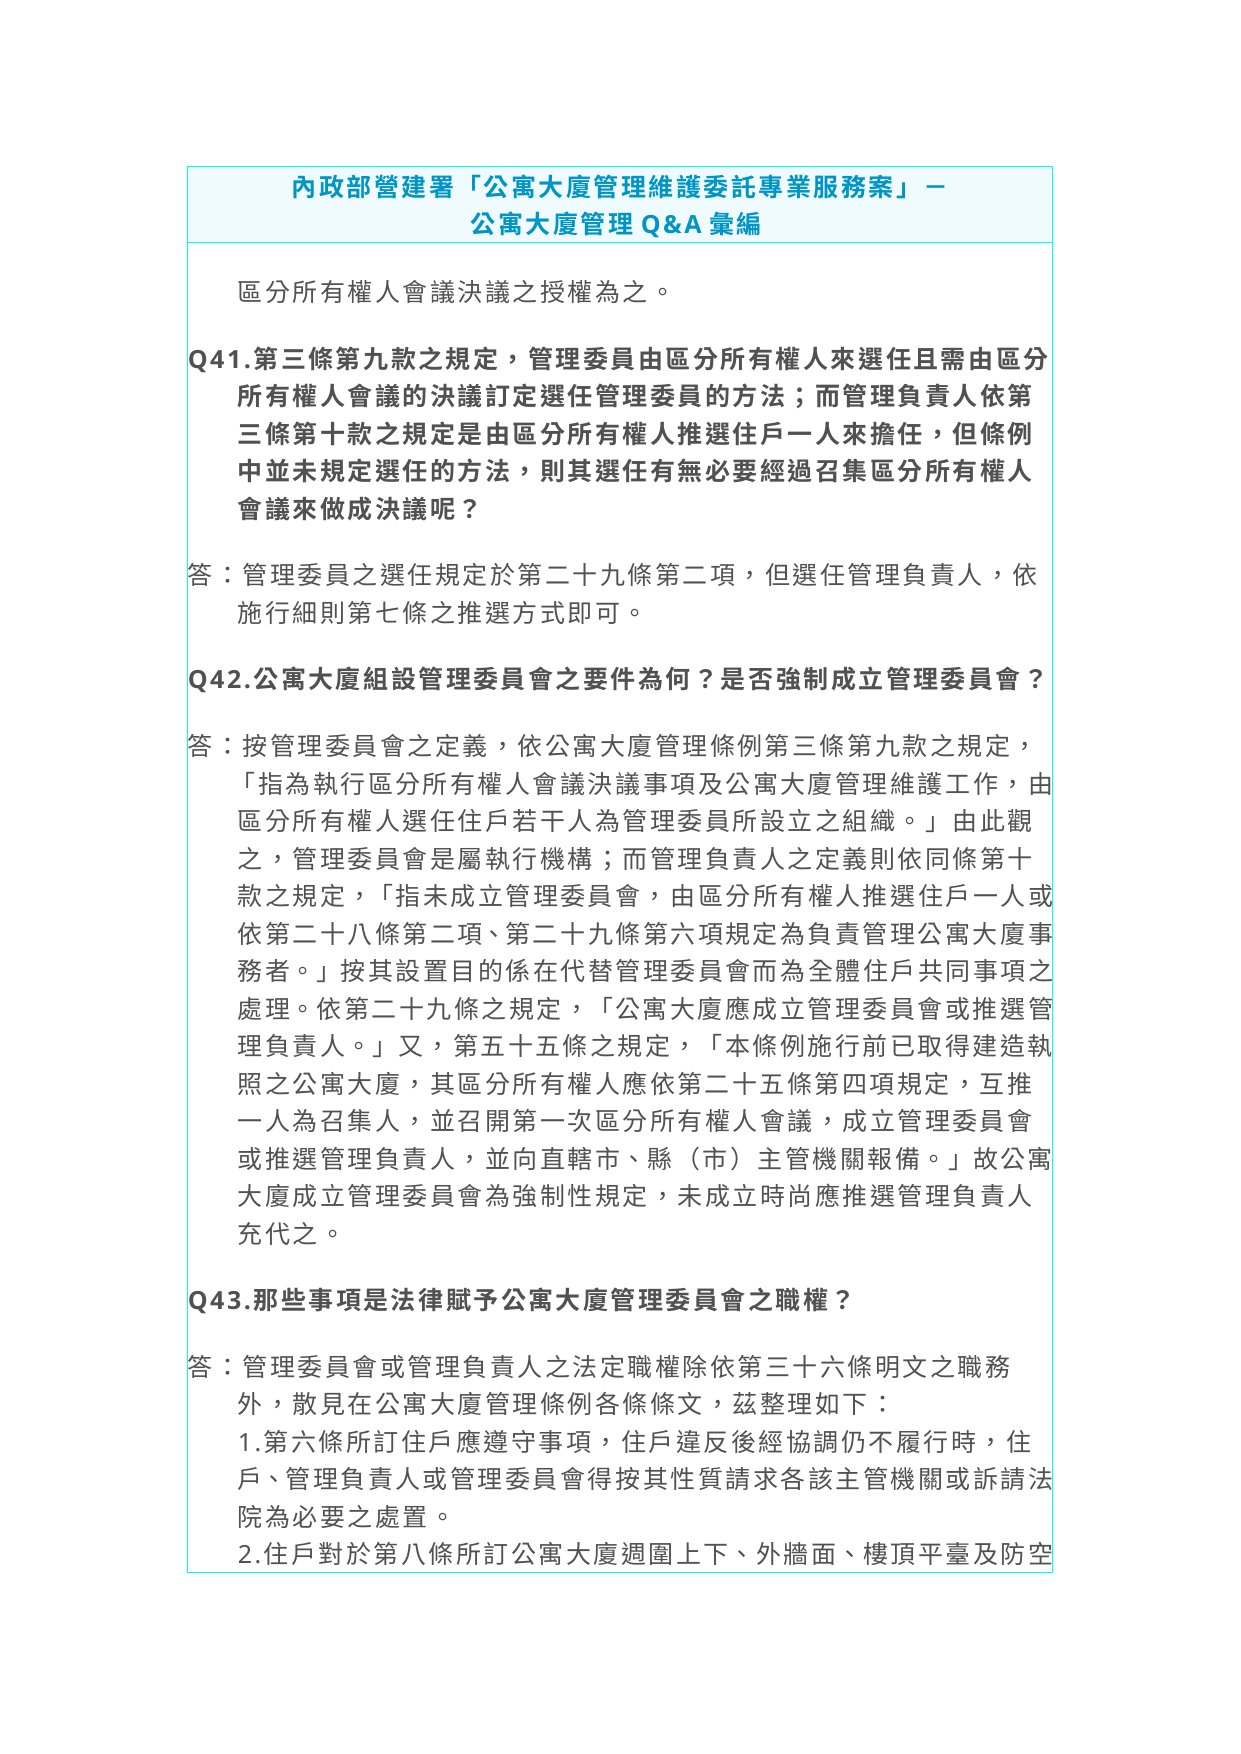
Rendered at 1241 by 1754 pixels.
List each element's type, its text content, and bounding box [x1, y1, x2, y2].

table_cell Q40.第八條第二項之規定，住戶違反規定時令其回復原狀而不履行時，原定由主管機執行回復原狀，現修正為得由管理負責人或管理委員會回復原狀，其執行是否有需經過區分所有權人會議決議之必要？ 答：不必要，因如違反第八條第二項，便已違反第一項向直轄市、縣（市）主管機關完成報備有案之規約或區分所有權人會議之決議，故已先存在區分所有權人會議決議，毋須再重覆決議，另依第三十六條第十三款，管委會之職務包括依本條例所定事項，亦不需再經區分所有權人會議決議之授權為之。 Q41.第三條第九款之規定，管理委員由區分所有權人來選任且需由區分所有權人會議的決議訂定選任管理委員的方法；而管理負責人依第三條第十款之規定是由區分所有權人推選住戶一人來擔任，但條例中並未規定選任的方法，則其選任有無必要經過召集區分所有權人會議來做成決議呢？ 答：管理委員之選任規定於第二十九條第二項，但選任管理負責人，依施行細則第七條之推選方式即可。 Q42.公寓大廈組設管理委員會之要件為何？是否強制成立管理委員會？ 答：按管理委員會之定義，依公寓大廈管理條例第三條第九款之規定，「指為執行區分所有權人會議決議事項及公寓大廈管理維護工作，由區分所有權人選任住戶若干人為管理委員所設立之組織。」由此觀之，管理委員會是屬執行機構；而管理負責人之定義則依同條第十款之規定，「指未成立管理委員會，由區分所有權人推選住戶一人或依第二十八條第二項、第二十九條第六項規定為負責管理公寓大廈事務者。」按其設置目的係在代替管理委員會而為全體住戶共同事項之處理。依第二十九條之規定，「公寓大廈應成立管理委員會或推選管理負責人。」又，第五十五條之規定，「本條例施行前已取得建造執照之公寓大廈，其區分所有權人應依第二十五條第四項規定，互推一人為召集人，並召開第一次區分所有權人會議，成立管理委員會或推選管理負責人，並向直轄市、縣（市）主管機關報備。」故公寓大廈成立管理委員會為強制性規定，未成立時尚應推選管理負責人充代之。 Q43.那些事項是法律賦予公寓大廈管理委員會之職權？ 答：管理委員會或管理負責人之法定職權除依第三十六條明文之職務外，散見在公寓大廈管理條例各條條文，茲整理如下： 1.第六條所訂住戶應遵守事項，住戶違反後經協調仍不履行時，住戶、管理負責人或管理委員會得按其性質請求各該主管機關或訴請法院為必要之處置。 2.住戶對於第八條所訂公寓大廈週圍上下、外牆面、樓頂平臺及防空避難設備未依規約或區分所有權人會議決議之限制而有變更構造、顏色、設置廣告物、鐵窗或其他類似之行為，管理負責人或管理委員會應予制止，並報請各該主管機關處罰。 3.住戶對於第九條所訂共用部分之使用未依其設置目的及通常使用方法為之，管理負責人或管理委員會應予制止，並得按其性質請求各該主管機關或訴請法院為必要之處置。 4.第十條之規定共用部分、約定共用部分之修繕、管理、維護，由管理負責人或管理委員會為之。 5.第十四條之規定，公寓大廈經區分所有權人會議決議重建時，區分所有權人不同意決議又不出讓區分所有權或同意後不依決議履行其義務者，管理負責人或管理委員會得訴請法院命區分所有權人出讓其區分所有權及其基地所有權應有部分。 6.第十五條之規定，住戶未依使用執照所載用途及規約使用專有部分、約定專用部分，或擅自變更使用，管理負責人或管理委員會應予制止，經制止而不遵從者，報請直轄市、縣（市）主管機關處理，並要求其回復原狀。 7.第十六條之規定，住戶任意棄置垃圾、排放各種污染物、惡臭物質或發生喧囂、振動及其他與此相類之行為。或於防火間隔、防火巷弄、樓梯間、共同走廊、防空避難設備等處所堆置雜物、設置柵欄、門扇或營業使用或違規設置廣告物或私設路障及停車位侵佔巷道妨礙出入。或飼養動物，妨礙公共衛生、公共安寧及公共安全，管理負責人或管理委員會應予制止或按規約處理，經制止而不遵從者，得報請直轄市、縣(市)主管機關處理。 8.第十七條之規定，住戶於公寓大廈內依法經營餐飲、瓦斯、電焊或其他危險營業或存放有爆炸性或易燃性物品者，未依中央主管機關所定保險金額投保公共意外責任保險，經催告於七日內仍未辦理者，管理負責人或管理委員會應代為投保。 9.第十八條之規定，對於公共基金設專戶儲存，並由管理負責人或管理委員會負責管理。 10.第二十二條所訂住戶違反義務之情形，由管理負責人或管理委員會促請其改善，於三個月內仍未改善者，管理負責人或管理委員會得依區分所有權人會議之決議，訴請法院強制其遷離。如住戶為區分所有權人時，管理負責人或管理委員會得依區分所有權人會議之決議，訴請法院命區分所有權人出讓其區分所有權及其基地所有權應有部分；於判決確定後三個月內不自行出讓並完成移轉登記手續者，管理負責人或管理委員會得聲請法院拍賣之。 第三十六條所定管理委員會之職務如下： 1.區分所有權人會議決議事項之執行。 2.共有及共用部分之清潔、維護、修繕及一般改良。 3.公寓大廈及其週圍之安全及環境維護事項。 4.住戶共同事務應興革事項之建議。 5.住戶違規情事之制止及相關資料之提供。 6.住戶違反第六條第一項規定之協調。 7.收益、公共基金及其他經費之收支、保管及運用。 8.規約、會議紀錄、使用執照謄本、竣工圖說、水電、消防、機械設施、管線圖說、會計憑證、會計帳簿、財務報表、公共安全檢查及消防安全設備檢修之申報文件、印鑑及有關文件之保管。 9.管理服務人之委任、僱傭及監督。 10.會計報告、結算報告及其他管理事項之提出及公告。 11.共用部分、約定共用部分及其附屬設施設備之點收及保管。 12.依規定應由管理委員會申報之公共安全檢查與消防安全設備檢修之申報及改善之執行。 13.其他依本條例或規約所定事項。 Q44.管理委員會之成員為何？區分所有權人以外之其他住戶是否可參加管理委員會？ 答：按管理委員會之定義，依公寓大廈管理條例第三條第九款之規定，「指為執行區分所有權人會議決議事項及公寓大廈管理維護工作，由區分所有權人選任住戶若干人為管理委員所設立之組織。」故一般管理委員會之成員為住戶即可。至所稱住戶，依同條第八款定義，「指公寓大廈之區分所有權人、承租人或其他經區分所有權人同意，而為專有部分之使用者或業經取得停車空間建築物所有權者。」因此，承租人屬於住戶應當毫無疑問，惟依第二十九條規定之「管理委員、主任委員及管理負責人之任期，依區分所有權人會議或規約之規定，任期一年至二年，連選得連任一次。但區分所有權人會議或規約未規定者，任期一年，連選得連任一次。」所以，除區分所有權人會議之決議或規約另有限制外，承租人依法可以參加管理委員會的組成。 Q45.管理委員會任期屆滿尚未選任新管理委員期間公共事務如何運作。 答：任期屆滿之管理委員會管理委員全體解任後未改選時，應依本條例第二十九條第四項規定，自任期屆滿日起，視同解任。 Q46.公寓大廈管理委員會得否向住戶收取共用部分使用償金。 答：按各區分所有權人對建築物共用部分及其基地之使用收益權及住戶共用部分使用之特別約定，非經載明於規約者，不生效力，公寓大廈管理細則第二十三條第二項第二款業有規定管理委員會係指為執行區分所有權人會議決議事項及公寓大廈管理維護工作，由區分所有權人選任住戶若干人為管理委員所設立之組織，故管理委員會向住戶收取共用部分使用償金時，應符合前揭規定要件。 Q47.社區管理委員會訂定罰則事宜。 答：依公寓大廈管理條例（以下簡稱條例）第十六條第一項規定「住戶不得任意棄置垃圾、排放各種污染物、惡臭物質或發生喧囂、振動及其他與此相類之行為。」，同條第五項規定「住戶違反前四項規定時，管理負責人或管理委員會應予制止，或按規約處理，經制止而不遵從者，必要時得報請直轄市、縣(市)主管機關處理。」；條例第二十三條第一項規定「有關公寓大廈、基地或附屬設施之管理使用及其他住戶間相互關係，除法令另有規定外，得以規約定之。」。 來函所述亂丟垃圾或製造噪音等行為應屬違反前揭條例第十六條第一項之規定，管理委員會或管理負責人應予制止，或按規約處理，故規約如有罰款之規定，管理委員會或管理負責人自得依其規定執行，必要時亦得報請主管機關依條例第四十七條第二款之規定處以新台幣三千元以上一萬五千元以下罰鍰。 公寓大廈停車場之使用管理得訂定於規約中或於規約約定另行訂定「停車場使用管理辦法」，故有關違規停車之情事，如規約或停車場使用管理辦法對於不依規定停車之住戶有罰款之規定者，管理委員會或管理負責人自得依其規定執行，惟如有另得逕行予以鎖車之規定，因其涉及妨害他人行使權利，除非經其同意或有法律授權之明文規定，否則管理委員會或管理負責人不宜逕行為之，以免承擔法律責任。 惟應注意者，前開規約應依條例第三十一條經區分所有權人會議決議訂定始具效力，未依前揭條例第三十一條之規定訂定者，管理委員會或管理負責人自不得逕行執行。 Q48.公寓大廈管理委員會管理委員可否委託其他管理委員或住戶代為出席並執行投票。 答：按公寓大廈成立管理委員會者，應由管理委員互推一人為主任委員，主任委員對外代表管理委員會。主任委員、管理委員之選任、解任、權限與其委員人數、召集方式及事務執行方法與代理規定，依區分所有權人會議之決議。但規約另有規定者，從其規定。公寓大廈管理條例第二十九條第二項定有明文，所詢有關公寓大廈管理委員會管理委員可否委託其他管理委員代為出席並執行投票疑義乙節，查公寓大廈管理條例並無相關規定，如何適用，應依前揭規定為之。 Q49.公寓大廈管理委員為法人時應以何人為法定代理人，是否得以委託方式委由公司員工代為行使職權。 答：在區分所有權人會議決議規約中對於法人之管理委員事務執行方法另有規定者，自應從其規定。無規定者，由公司員工代為行使職權係公司業務內部行為關係，其代理行為非法所不許。 Q50.公寓大廈管理委員為法人應如何行使其職權。 答：公寓大廈管理委員為法人，在區分所有權人會議或規約中對於法人之管理委員事務執行方法另有規定者，自應從其規定。無規定者，由公司員工代為行使職權係公司業務內部行為關係，其代理行為非法所不許。 Q51.管理委員會得否提起刑事之告訴或為自訴。 答：依公寓大廈管理條例（以下簡稱條例）第三十八條規定「管理委員會有當事人能力。管理委員會為原告或被告時，應將訴訟事件要旨速告區分所有權人。」，惟依刑事訴訟法之規定，告訴及自訴係由被害人提起，告發係由第三人提起。 社區公共土地有被人侵占使用之情事，因管理委員會非被害人，故無法提起告訴或自訴，但得提起告發。 Q52.依公寓大廈管理條例報備之管理委員會是否具有刑事訴訟之當事人能力。 答：管理委員會不具刑事訴訟之當事人能力，公寓大廈管理委員會依本條例第三十八條有當事人能力，但依立法意旨係指管理委員會依民事訟訴法第四十條為訴訟之當事人，尚不得據此而謂管理委員會可提出刑事告訴，…且因其非刑事訴訟之適格之被害人（因管理委員會性質上屬非法人團體），依刑事訴訟法第三百十九條第一項前段之規定，亦不得提起自訴。 Q53.管理委員會是否得依法具有法人資格，又得否為不動產登記之權利主體。 答：按法人係指自然人以外，由法律創設之團體。公寓大廈管理委員會雖依法有當事人能力，惟除另依法取得法人資格者外，尚不得當然視為法人。如其具有法人資格並依法登記者，自得為不動產登記之權利主體。 Q54.管理委員會拒接移交應如何處理。 答：按管理委員會係指為執行區分所有權人會議決議事項及公寓大廈管理維護工作，由區分所有權人選任住戶若干人為管理委員所設立之組織，為公寓大廈管理條例第三條第九款所明定。又其組織及選任條例第二十九條第二項亦有明文。貴公寓大樓管理委員會之成立請依前揭規定辦理。至管理委員會拒絕移交，得依該條例第二十條第二項規定，報請主管機關或訴請法院命其移交，並有第四十九條第一項第七款規定之適用。 Q55.非區分所有權人之住戶可否選任為管理委員會之委員職務。 答：按公寓大廈管理條例第三條第八款規定：「管理委員會：指為執行區分所有權人會議決議事項及公寓大廈管理維護工作，由區分所有權人選任住戶若干人為管理委員所設立之組織。」同條第十款規定：「住戶：指公寓大廈之區分所有權人、承租人或其他經區分所有權人同意而為專有部分之使用者或業經取得停車空間建築物所有權者。」依此規定，除非區分所有權人會議之決議或規約另訂有限制管理委員需為區分所有權人之住戶擔任，否則承租人為住戶，應有當選管理委員之資格， Q56.公寓大廈管理條例施行前已成立之管理委員會是否具有當事人能力。 答：按公寓大廈管理委員會有當事人能力，固為公寓大廈管理條例第三十八條第一項所明定，惟在公寓大廈管理條例施行前業已取得建造執照之公寓大廈，應依該條例規定成立管理組織，亦為公寓大廈管理條例第五十五條第一項所明定；由此可知，公寓大廈管理委員會須依公寓大廈管理條例所定程序成立者，方能取得當事人能力，於公寓大廈管理條例施行前所成立之管理委員會因並非依公寓大廈管理條例所成立，除具有民事訴訟法第四十條第三項規定之非法人團體性質者外，不具當事人能力。 Q57.公寓大廈管理委員會改選管理委員時，採用舉手方式進行表決，是否合法。 答：按管理委員會之組織及選任應於依區分所有權人會議決議，但規約另有規定者，從其規定。另本公寓大廈管理條例未規定者，適用其他法令之規定，公寓大廈管理條例第廿九條及第一條第二項業有明定（附件）。選任管理委員之表決方式，前揭條例並無限制規定，其選任方式應依規約，規約未規定時，得參照會議規範規定辦理。 Q58.公寓大廈管理條例公布實施前成立之管理委員會，及其所訂有關管理費用繳納事項之效力為何。 答：一、公寓大廈於本條例公布施行前經核准為守望相助管理組織者，仍應依本條例第二十五條至第四十條、第五十五條之規定，成立公寓大廈管理組織，始得依前揭規定執行公寓大廈管理維護業務。 二、本條例公布施行前成立之公寓大廈管理組織所訂有關管理費用之繳納事項，係屬當事人契約關係，宜請逕依民法合意為之，如有爭議，宜請逕循民事程序解決。 Q59.公寓大廈管理條例施行前已取得建造執照之公寓大廈，未依本條例成立管理組織或未向主管機關報備等事項如何處理。 答：公寓大廈管理條例施行前已取得建造執照之公寓大廈組成管理委員會，仍應依公寓大廈管理條例有關區分所有權人會議及管理組織之規定辦理，為公寓大廈管理條例第五十五條明文。公寓大廈管理組織如有尚未向主管機關報備者，應由地方主管機關依公寓大廈管理組織申請報備處理原則，推動輔導該管理組織完成報備程序。 Q60.有關公寓大廈專有部分之共有人，可否同時被選任為管理委員會之管理委員？ 答：依條例第29條規定意旨，除區分所有權人會議決議或規約另有規定外，如具有住戶之身分，自得被選任為管理委員，其管理委員之選任，得依前揭條例於規約規定，未規定者依區分所有權人會議之決議為之。 Q61.起造人得否擔任主任委員及動用公共基金運用？ 答：一、起造人得否擔任主任委員，除區分所有權人會議決議或規約另有規定外，如具有住戶之身分，自得被選任為管理委員、主任委員，不因其同時具備起造人身分而有所區別。至於區分所有權人可否同時擔任數公寓大廈之主任委員，依條例第29條第2項規定，應依其區分所有權人會議決議或規約規定辦理。 二、另起造人提列之公共基金，區分所有權人會議決議全數移交起造人作為社區一年之維修費用，且屆時一年期滿此費用不多退少補，該決議與公共基金之用途及運用方式不符，有違條例第10、11條規定之意旨，其區分所有權人會議之決議自不得違反條例之規定。 Q62.公寓大廈管理委員選任後，因管理委員辭職，致主任委員無法產生及辦理移交，其公寓大廈管理維護執行權責如何運作？ 答：本案公寓大廈業經依法選出管理委員組成第11屆管理委員會在案，嗣後因委員辭任，僅餘2位管理委員，致不能成會而無法推選主任委員，除請其儘速依法補選或改選管理委員外，有關公寓大廈管理維護工作，該管理委員仍須依規定執行職務，且管理委員如具區分所有權人身分時，有關區分所有權人會議之召開，依條例第25條第3項規定，亦負有召集人之義務。 Q63.公寓大廈遞補之管理委員任期之計算？ 答：關於社區部分管理委員因故於任期屆滿前解任，遞補之管理委員，其任期之計算，在不違反條例第29條第3項規定下，該遞補之管理委員如係為補足該屆管理委員會人數之不足，並非管理委員會之重新改選，其任期以補足原管理委員所遺之任期為限，並視為一任。 Q64.公寓大廈管理委員會任期屆滿解任後；新管理委員會未成立前之管理維護責任？ 答：公寓大廈管理委員會任期屆滿解任後，除儘速依法成立管理委員會或推選管理負責人外，未成立或推選前，依條例第25條區分所有權人互推之召集人或申請指定之臨時召集人為管理負責人，仍無法互推或指定產生時，區分所有權人得申請直轄市、縣(市)主管機關指定住戶一人為管理負責人。 Q65.公寓大廈管理委員之選舉是否僅得於區分所有權人會議中舉行？ 答：管理委員之選任事項，如規約有規定者，從其規定；未定於規約者，依區分所有權人會議之決議。惟若於區分所有權人會議選任管理委員者，依條例第30條第2項規定，應於開會通知中載明並公告之，且不得以臨時動議提出。 Q66.公寓大廈管理委員會不使用向主管機關報備之規約，主管機關如何處理？ 答：公寓大廈管理委員會之事務執行方法，依規約之規定或區分所有權人會議之決議，有違反規約或其他違法之情形，涉及私權爭執時，除得依司法途徑解決外，亦得以區分所有權人會議決議之方式，要求管理委員會執行該決議事項，管理委員會無正當理由未執行該決議，且顯然影響住戶權益者，得依條例第59條規定列舉事實及提出證據，報請直轄市、縣(市)主管機關依條例48條第4款規定，處新臺幣一千元以上五千元以下罰鍰，並得令其限期改善或履行義務、職務；屆期不改善或不履行者，得連續處罰。 Q67.公寓大廈管理委員會因部分管理委員辭職，其會議如何決議？ 答：管理委員因辭職出缺時，由候補委員依序遞補，或依規約規定或區分所有權人會議決議補選之。又管理委員會會議之開議及決議，應依規約或區分所有權人會議決議規定，計算時不得扣除因辭職出缺之委員人數，如因出席人數不足致無法成會，自無法作成決議。 Q68.公寓大廈主任委員未經管理委員會同意，即代表管理委員會與業者簽約，是否違反公寓大廈管理條例？ 答：主任委員雖對外代表管理委員會，惟涉及主任委員之權限及事務執行方法，當依規約之規定；規約未規定者，依區分所有權人會議決議。至關本案規約如未明定主任委員之權限，其與業者之簽約，自當於區分所有權人會議作成決議後始得為之。惟規約倘未規定，或區分所有權人會議未作成決議前，主任委員即與業者逕行簽約，其契約之效力疑義，係屬私權爭執，自宜循司法途徑解決。 [188, 243, 1052, 1572]
table_header 內政部營建署「公寓大廈管理維護委託專業服務案」－ 公寓大廈管理Q&A彙編 [188, 167, 1052, 242]
